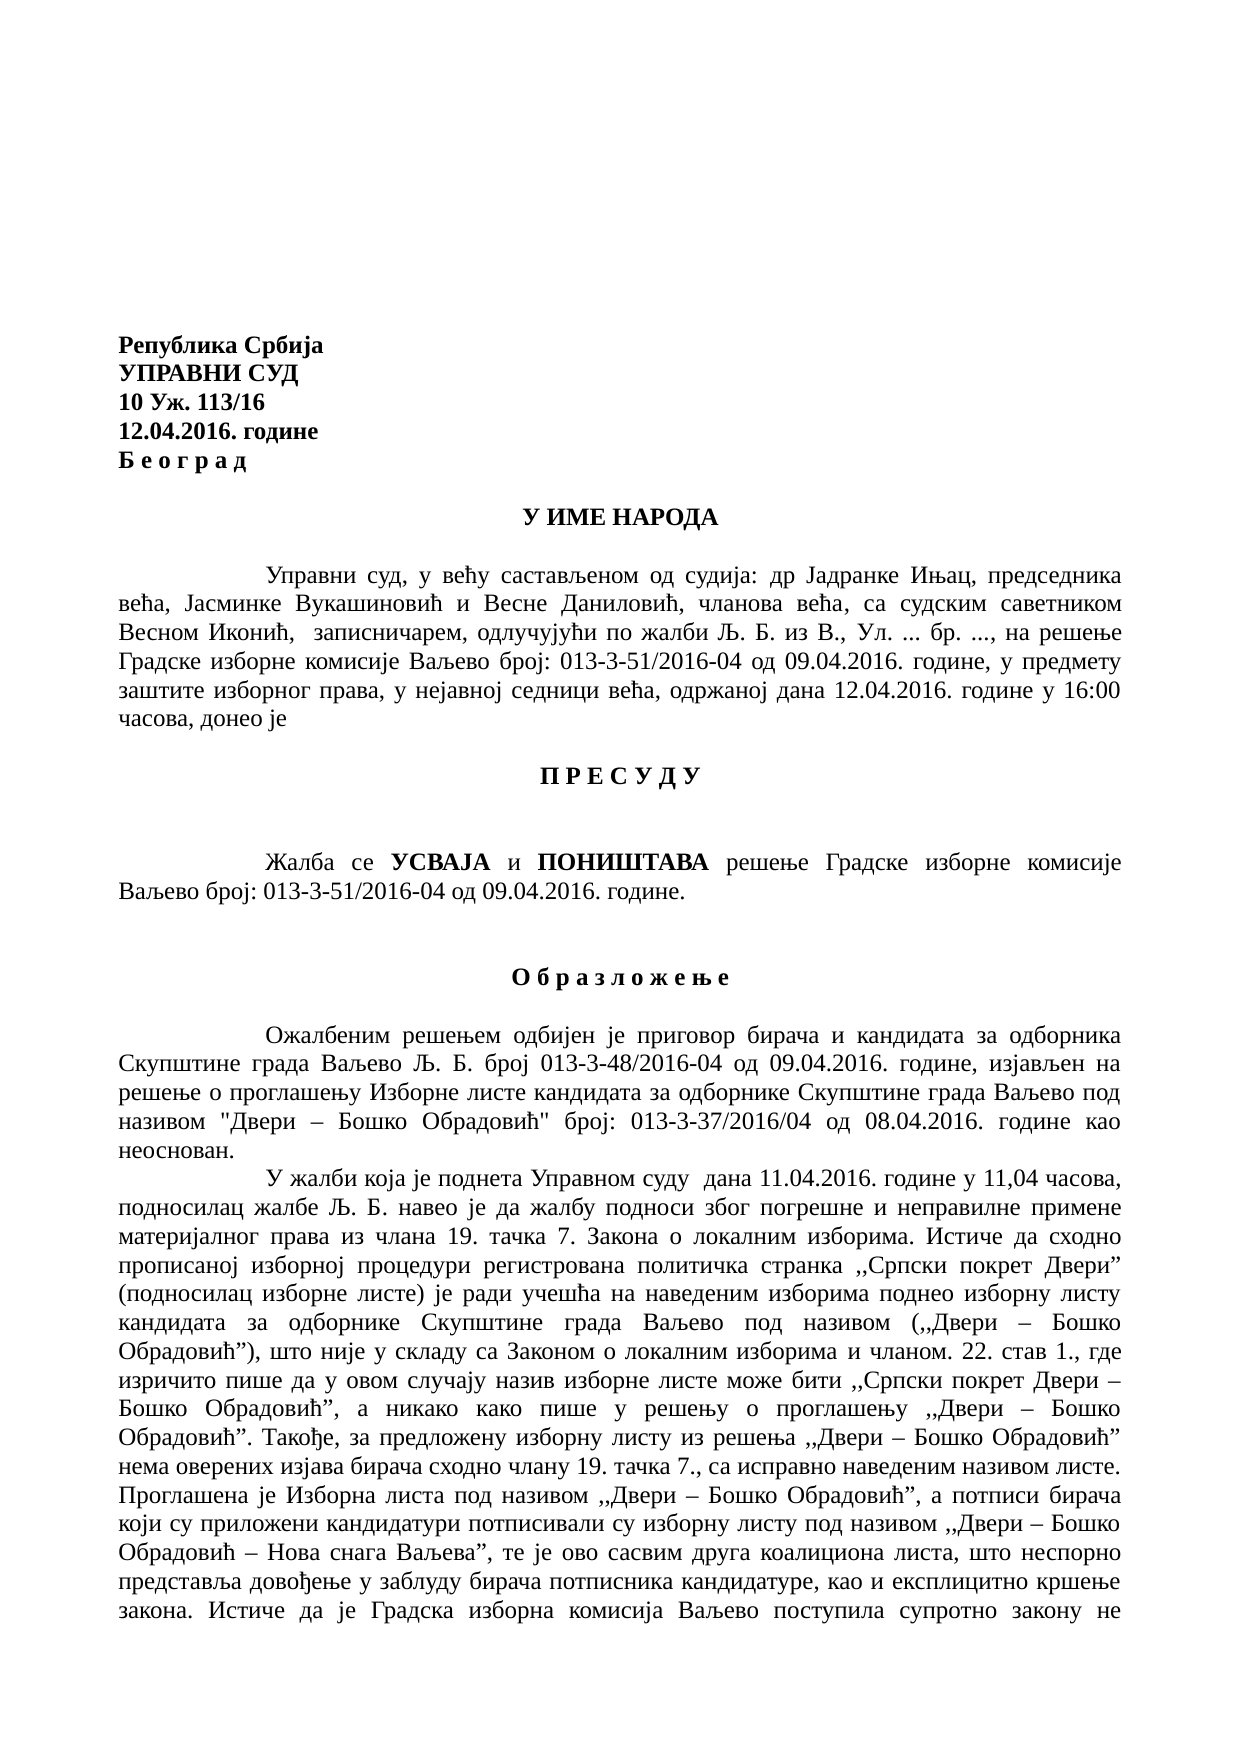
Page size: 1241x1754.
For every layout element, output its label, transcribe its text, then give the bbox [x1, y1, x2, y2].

text О б р а з л о ж е њ е [118, 962, 1122, 991]
text УПРАВНИ СУД [118, 358, 1122, 387]
text 12.04.2016. године [118, 416, 1122, 445]
text Жалба се УСВАЈА и ПОНИШТАВА решење Градске изборне комисије Ваљево број: 013-3-51/2016-04 од 09.04.2016. године. [118, 847, 1122, 905]
text 10 Уж. 113/16 [118, 387, 1122, 416]
text У жалби која је поднета Управном суду дана 11.04.2016. године у 11,04 часова, подносилац жалбе Љ. Б. навео је да жалбу подноси због погрешне и неправилне примене материјалног права из члана 19. тачка 7. Закона о локалним изборима. Истиче да сходно прописаној изборној процедури регистрована политичка странка ,,Српски покрет Двери” (подносилац изборне листе) је ради учешћа на наведеним изборима поднео изборну листу кандидата за одборнике Скупштине града Ваљево под називом (,,Двери – Бошко Обрадовић”), што није у складу са Законом о локалним изборима и чланом. 22. став 1., где изричито пише да у овом случају назив изборне листе може бити ,,Српски покрет Двери – Бошко Обрадовић”, а никако како пише у решењу о проглашењу ,,Двери – Бошко Обрадовић”. Такође, за предложену изборну листу из решења ,,Двери – Бошко Обрадовић” нема оверених изјава бирача сходно члану 19. тачка 7., са исправно наведеним називом листе. Проглашена је Изборна листа под називом ,,Двери – Бошко Обрадовић”, а потписи бирача који су приложени кандидатури потписивали су изборну листу под називом ,,Двери – Бошко Обрадовић – Нова снага Ваљева”, те је ово сасвим друга коалициона листа, што неспорно представља довођење у заблуду бирача потписника кандидатуре, као и експлицитно кршење закона. Истиче да је Градска изборна комисија Ваљево поступила супротно закону не [118, 1163, 1122, 1623]
text Ожалбеним решењем одбијен је приговор бирача и кандидата за одборника Скупштине града Ваљево Љ. Б. број 013-3-48/2016-04 од 09.04.2016. године, изјављен на решење о проглашењу Изборне листе кандидата за одборнике Скупштине града Ваљево под називом "Двери – Бошко Обрадовић" број: 013-3-37/2016/04 од 08.04.2016. године као неоснован. [118, 1020, 1122, 1163]
text П Р Е С У Д У [118, 761, 1122, 790]
text У ИМЕ НАРОДА [118, 502, 1122, 531]
text Б е о г р а д [118, 445, 1122, 473]
text Република Србија [118, 118, 1122, 358]
text Управни суд, у већу састављеном од судија: др Јадранке Ињац, председника већа, Јасминке Вукашиновић и Весне Даниловић, чланова већа, са судским саветником Весном Иконић, записничарем, одлучујући по жалби Љ. Б. из В., Ул. ... бр. ..., на решењe Градске изборне комисије Ваљево број: 013-3-51/2016-04 од 09.04.2016. године, у предмету заштите изборног права, у нејавној седници већа, одржаној дана 12.04.2016. године у 16:00 часова, донео је [118, 560, 1122, 732]
